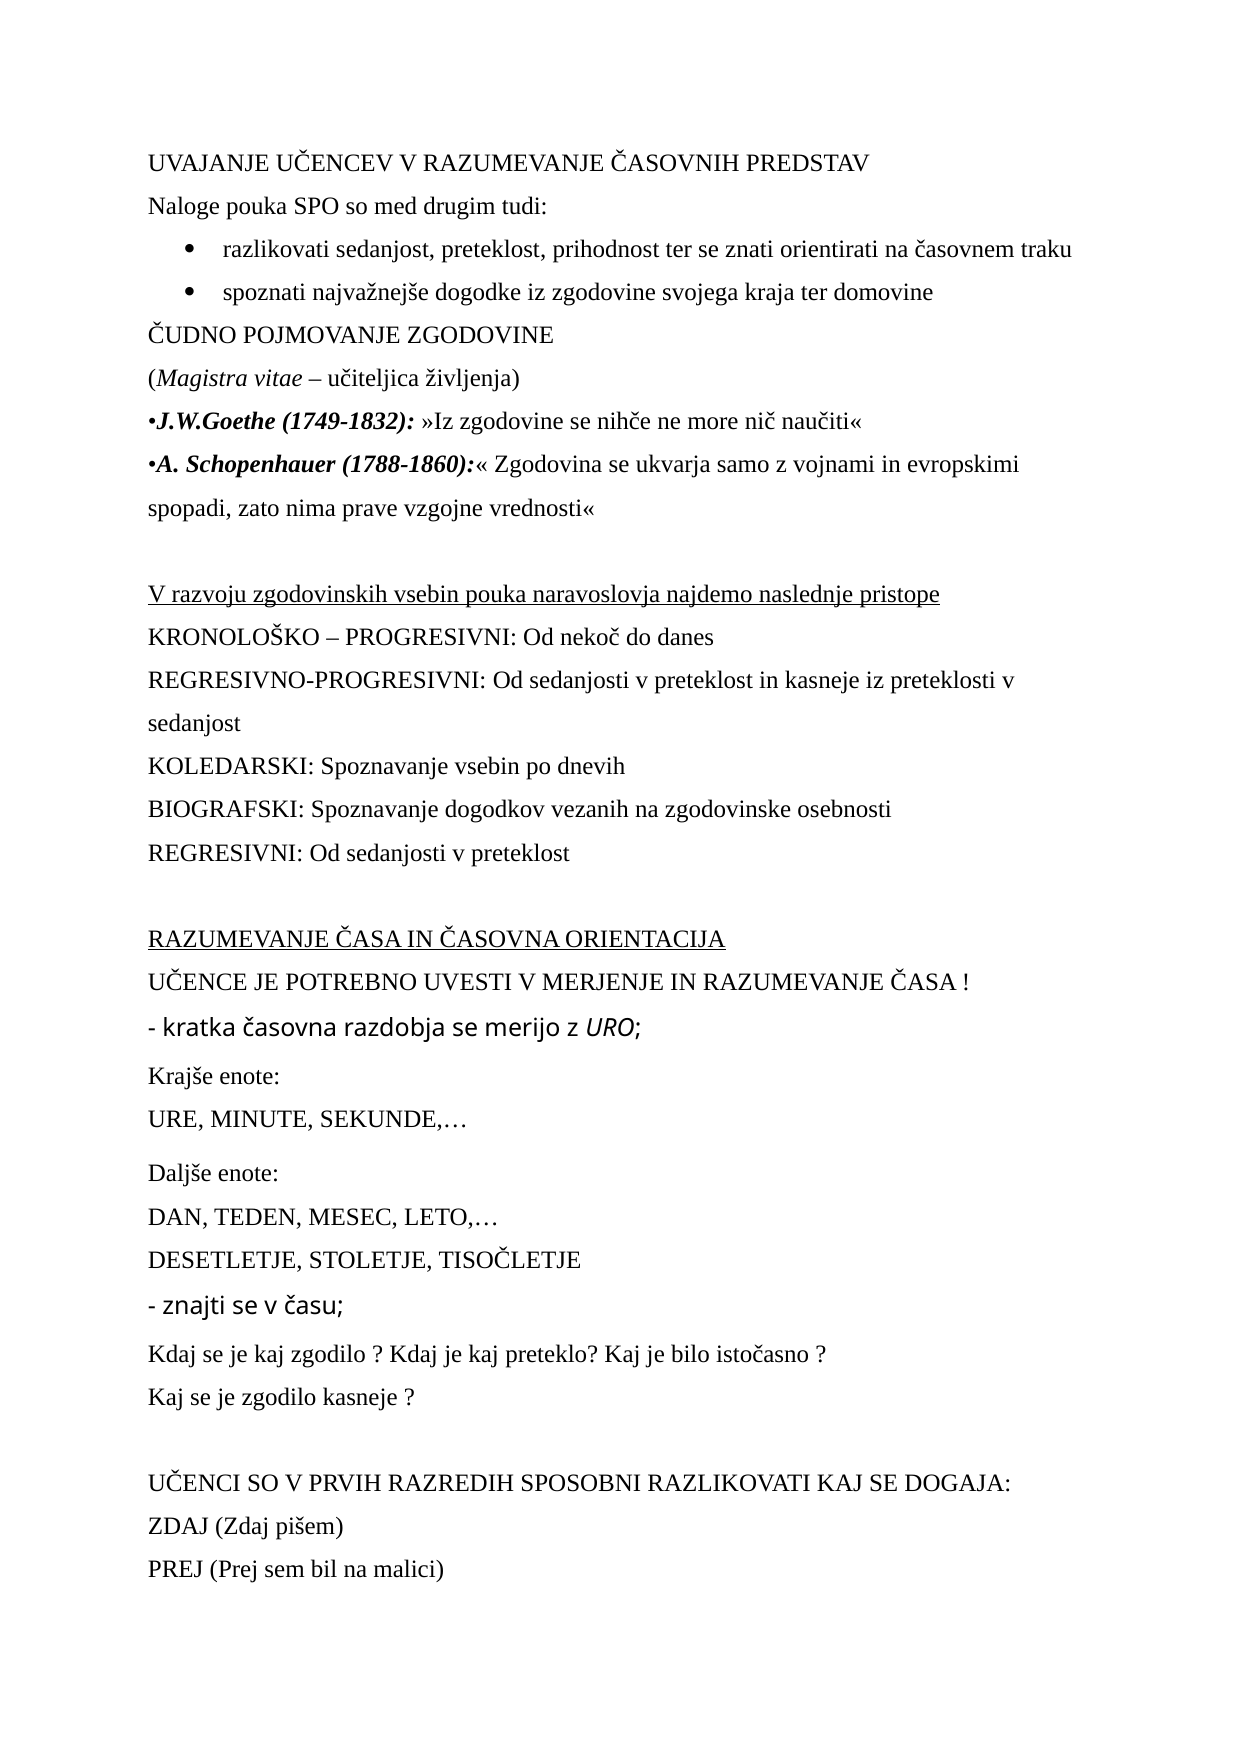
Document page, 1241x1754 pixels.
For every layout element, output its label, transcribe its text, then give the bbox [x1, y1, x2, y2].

text DESETLETJE, STOLETJE, TISOČLETJE [148, 1245, 1093, 1273]
text UČENCI SO V PRVIH RAZREDIH SPOSOBNI RAZLIKOVATI KAJ SE DOGAJA: [148, 1468, 1093, 1497]
text BIOGRAFSKI: Spoznavanje dogodkov vezanih na zgodovinske osebnosti [148, 794, 1093, 823]
text Naloge pouka SPO so med drugim tudi: [148, 191, 1093, 219]
text Kaj se je zgodilo kasneje ? [148, 1382, 1093, 1411]
text URE, MINUTE, SEKUNDE,… [148, 1104, 1093, 1133]
text •A. Schopenhauer (1788-1860):« Zgodovina se ukvarja samo z vojnami in evropskimi spopadi, zato nima prave vzgojne vrednosti« [148, 449, 1093, 521]
text UVAJANJE UČENCEV V RAZUMEVANJE ČASOVNIH PREDSTAV [148, 148, 1093, 176]
text Krajše enote: [148, 1061, 1093, 1090]
list spoznati najvažnejše dogodke iz zgodovine svojega kraja ter domovine [185, 277, 1093, 306]
text KRONOLOŠKO – PROGRESIVNI: Od nekoč do danes [148, 622, 1093, 651]
text (Magistra vitae – učiteljica življenja) [148, 363, 1093, 392]
text REGRESIVNI: Od sedanjosti v preteklost [148, 838, 1093, 866]
text DAN, TEDEN, MESEC, LETO,… [148, 1202, 1093, 1230]
text Daljše enote: [148, 1158, 1093, 1187]
text UČENCE JE POTREBNO UVESTI V MERJENJE IN RAZUMEVANJE ČASA ! [148, 967, 1093, 996]
text PREJ (Prej sem bil na malici) [148, 1554, 1093, 1583]
text KOLEDARSKI: Spoznavanje vsebin po dnevih [148, 751, 1093, 780]
text ZDAJ (Zdaj pišem) [148, 1511, 1093, 1540]
text REGRESIVNO-PROGRESIVNI: Od sedanjosti v preteklost in kasneje iz preteklosti v sedanjost [148, 665, 1093, 737]
text Kdaj se je kaj zgodilo ? Kdaj je kaj preteklo? Kaj je bilo istočasno ? [148, 1339, 1093, 1368]
list razlikovati sedanjost, preteklost, prihodnost ter se znati orientirati na časovnem traku [185, 234, 1093, 263]
text ČUDNO POJMOVANJE ZGODOVINE [148, 320, 1093, 349]
text - kratka časovna razdobja se merijo z URO; [148, 1010, 1093, 1044]
text RAZUMEVANJE ČASA IN ČASOVNA ORIENTACIJA [148, 924, 1093, 953]
text •J.W.Goethe (1749-1832): »Iz zgodovine se nihče ne more nič naučiti« [148, 406, 1093, 435]
text V razvoju zgodovinskih vsebin pouka naravoslovja najdemo naslednje pristope [148, 579, 1093, 608]
text - znajti se v času; [148, 1288, 1093, 1322]
